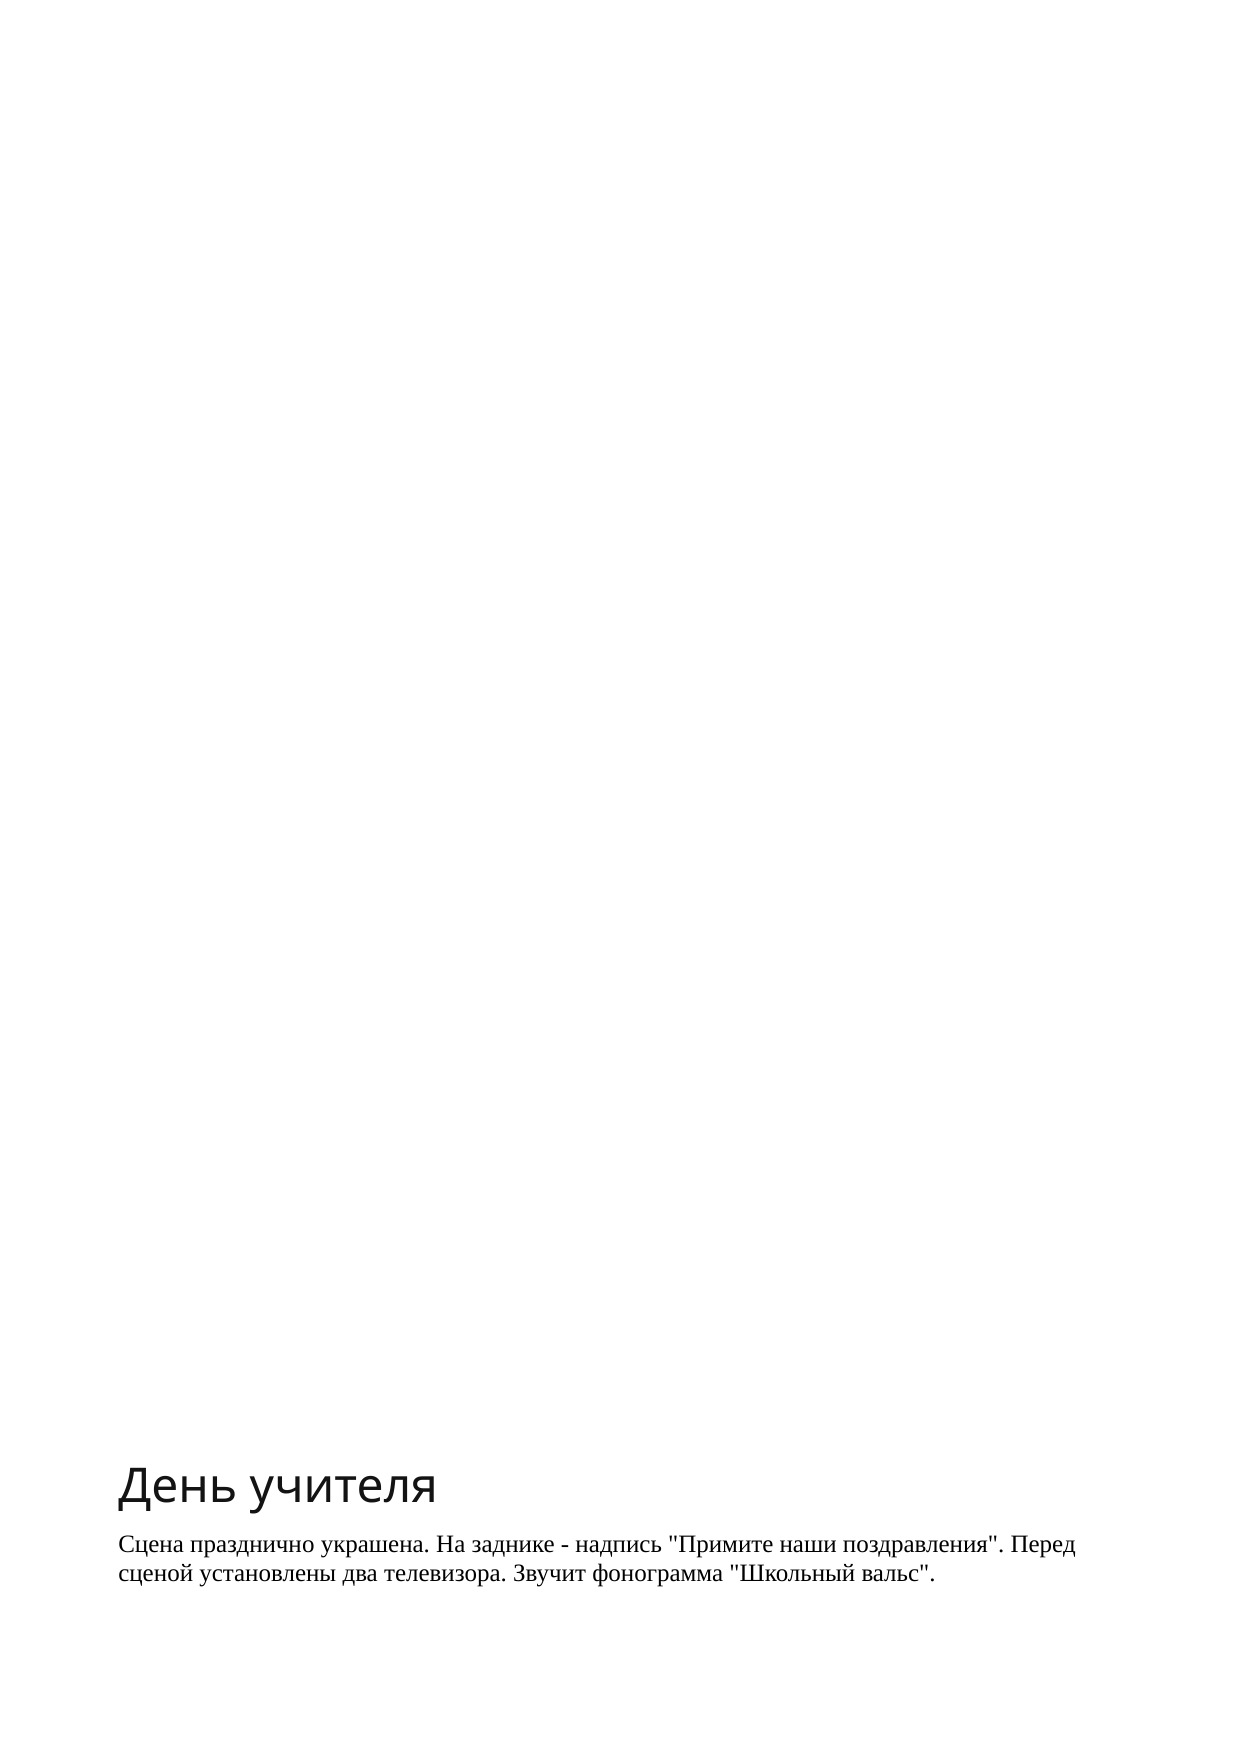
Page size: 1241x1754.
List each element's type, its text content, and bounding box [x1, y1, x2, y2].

text Сцена празднично украшена. На заднике - надпись "Примите наши поздравления". Перед сценой установлены два телевизора. Звучит фонограмма "Школьный вальс". [118, 1529, 1122, 1615]
subtitle День учителя [118, 1451, 1122, 1517]
